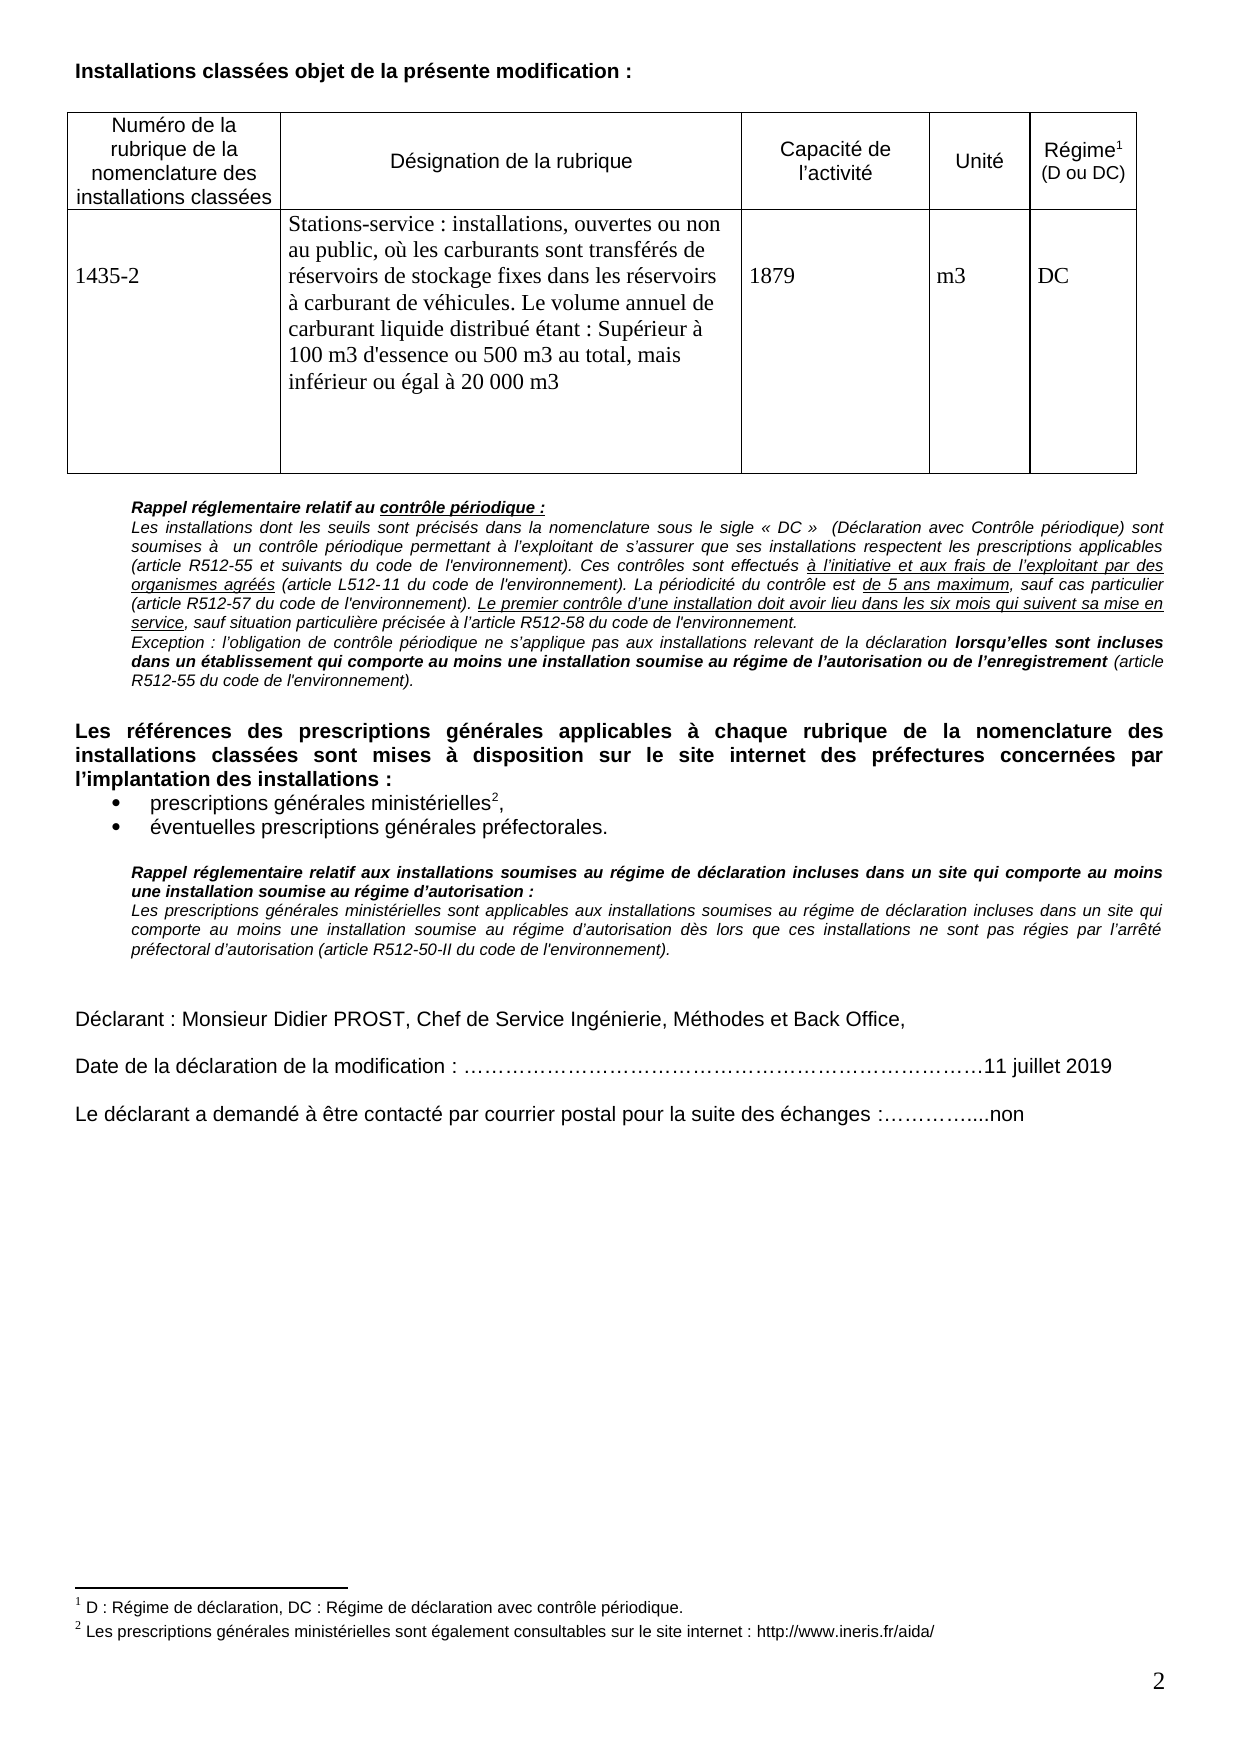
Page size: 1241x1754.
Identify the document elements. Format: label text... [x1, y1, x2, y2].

text Les références des prescriptions générales applicables à chaque rubrique de la nomenclature des installations classées sont mises à disposition sur le site internet des préfectures concernées par l’implantation des installations : [75, 719, 1165, 791]
text Déclarant : Monsieur Didier PROST, Chef de Service Ingénierie, Méthodes et Back Office, [75, 1006, 1165, 1030]
text Rappel réglementaire relatif au contrôle périodique : [131, 498, 1165, 517]
list Les prescriptions générales ministérielles sont également consultables sur le site internet : http://www.ineris.fr/aida/ [75, 1618, 1165, 1642]
text Le déclarant a demandé à être contacté par courrier postal pour la suite des échanges :…………....non [75, 1102, 1165, 1126]
table_header Unité [930, 113, 1029, 209]
text Les prescriptions générales ministérielles sont applicables aux installations soumises au régime de déclaration incluses dans un site qui comporte au moins une installation soumise au régime d’autorisation dès lors que ces installations ne sont pas régies par l’arrêté préfectoral d’autorisation (article R512-50-II du code de l'environnement). [131, 901, 1165, 958]
text Installations classées objet de la présente modification : [75, 59, 1165, 83]
text Les installations dont les seuils sont précisés dans la nomenclature sous le sigle « DC » (Déclaration avec Contrôle périodique) sont soumises à un contrôle périodique permettant à l’exploitant de s’assurer que ses installations respectent les prescriptions applicables (article R512-55 et suivants du code de l'environnement). Ces contrôles sont effectués à l’initiative et aux frais de l’exploitant par des organismes agréés (article L512‑11 du code de l'environnement). La périodicité du contrôle est de 5 ans maximum, sauf cas particulier (article R512-57 du code de l'environnement). Le premier contrôle d’une installation doit avoir lieu dans les six mois qui suivent sa mise en service, sauf situation particulière précisée à l’article R512-58 du code de l'environnement. [131, 517, 1165, 632]
table_cell Stations-service : installations, ouvertes ou non au public, où les carburants sont transférés de réservoirs de stockage fixes dans les réservoirs à carburant de véhicules. Le volume annuel de carburant liquide distribué étant : Supérieur à 100 m3 d'essence ou 500 m3 au total, mais inférieur ou égal à 20 000 m3 [281, 210, 741, 473]
table_header Numéro de la rubrique de la nomenclature des installations classées [68, 113, 280, 209]
table_header Désignation de la rubrique [281, 113, 741, 209]
text Rappel réglementaire relatif aux installations soumises au régime de déclaration incluses dans un site qui comporte au moins une installation soumise au régime d’autorisation : [131, 863, 1165, 901]
text Exception : l’obligation de contrôle périodique ne s’applique pas aux installations relevant de la déclaration lorsqu’elles sont incluses dans un établissement qui comporte au moins une installation soumise au régime de l’autorisation ou de l’enregistrement (article R512-55 du code de l'environnement). [131, 632, 1165, 690]
table_header Régime (D ou DC) [1031, 113, 1136, 209]
table_cell DC [1031, 210, 1136, 473]
text Date de la déclaration de la modification : …………………………………………………………………11 juillet 2019 [75, 1054, 1165, 1078]
table_header Capacité de l’activité [742, 113, 929, 209]
table_cell 1879 [742, 210, 929, 473]
list prescriptions générales ministérielles, [112, 791, 1165, 814]
table_cell m3 [930, 210, 1029, 473]
list éventuelles prescriptions générales préfectorales. [112, 814, 1165, 839]
table_cell 1435-2 [68, 210, 280, 473]
